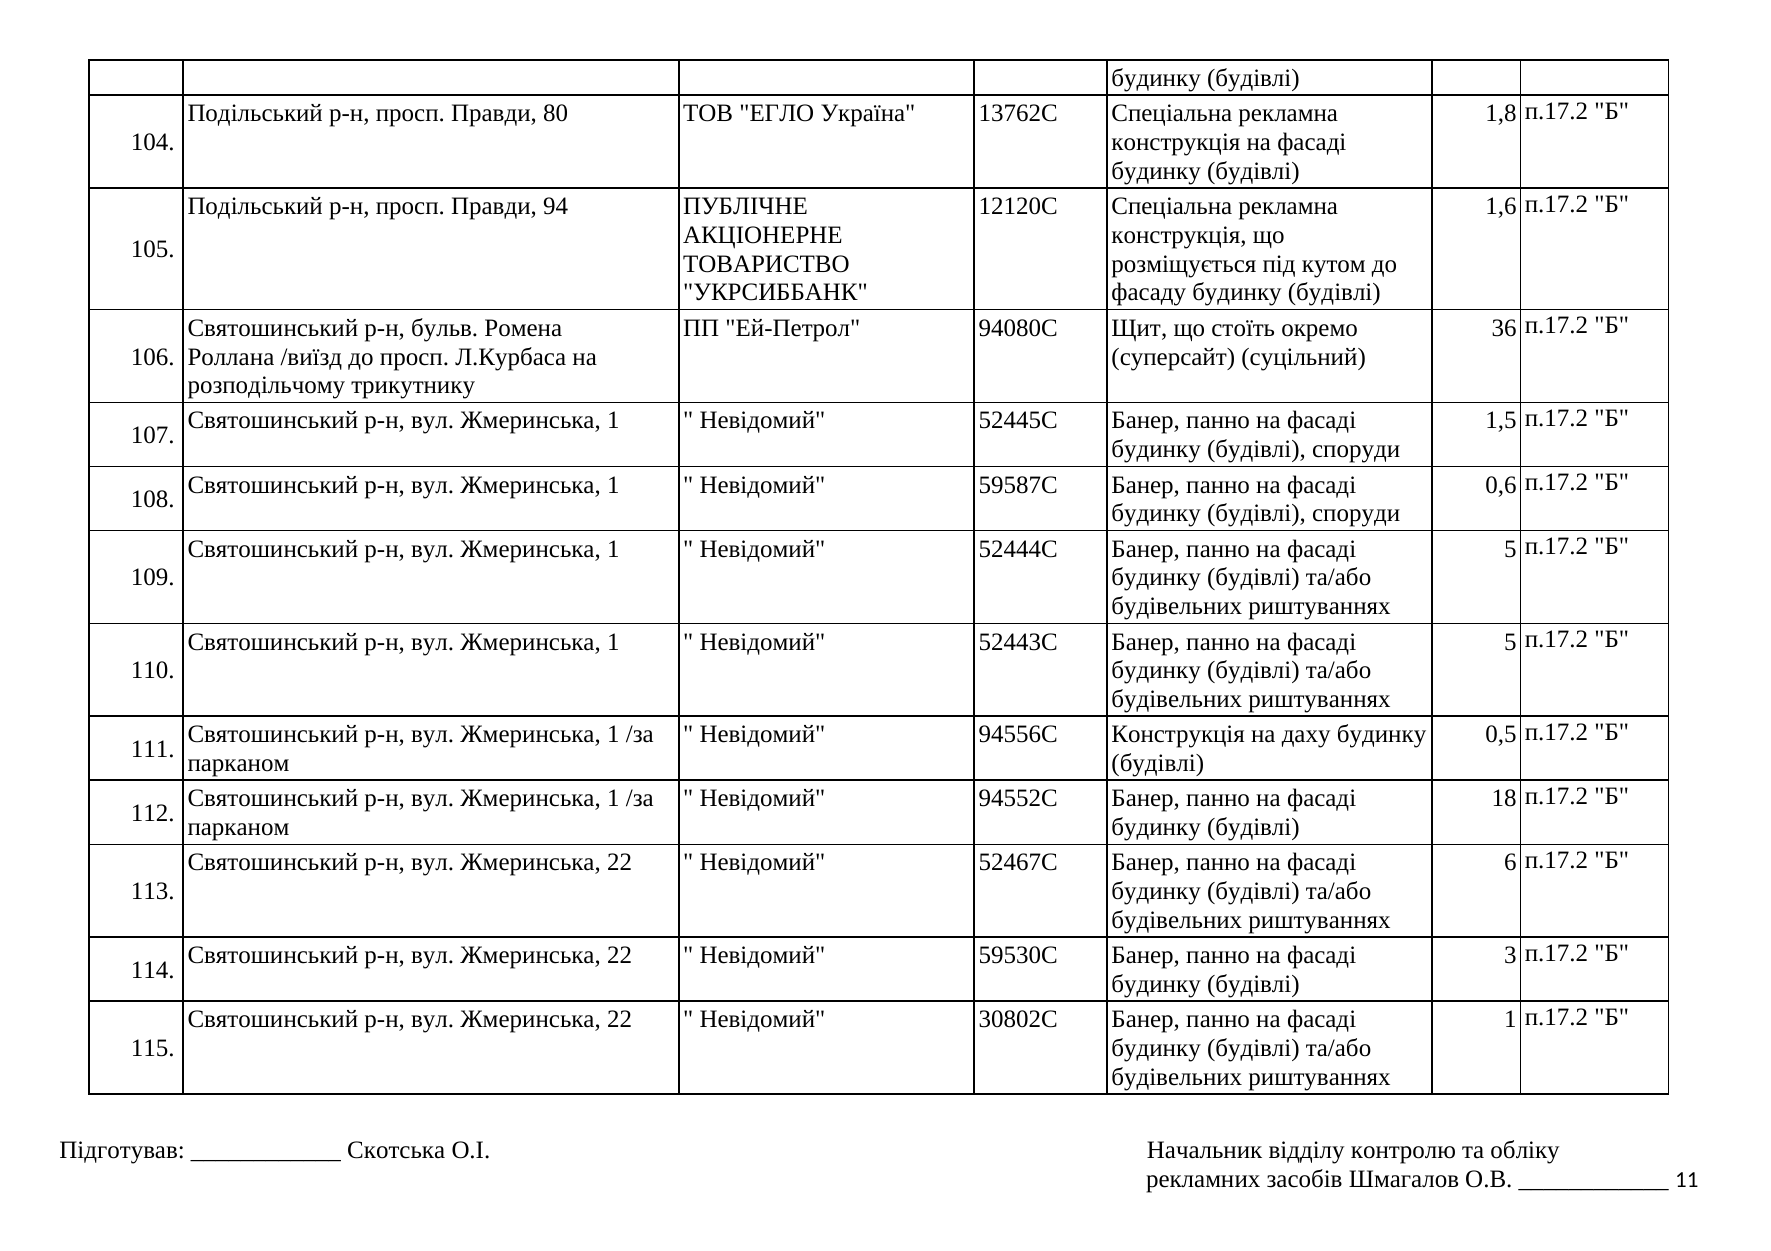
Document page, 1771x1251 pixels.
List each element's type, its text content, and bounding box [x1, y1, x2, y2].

table_cell " Невідомий" [680, 624, 973, 715]
table_cell Щит, що стоїть окремо (суперсайт) (суцільний) [1108, 310, 1431, 402]
table_cell Банер, панно на фасаді будинку (будівлі) та/або будівельних риштуваннях [1108, 845, 1431, 936]
table_cell 94556С [975, 717, 1106, 779]
table_cell п.17.2 "Б" [1521, 96, 1668, 187]
table_cell Банер, панно на фасаді будинку (будівлі), споруди [1108, 467, 1431, 530]
table_cell 6 [1433, 845, 1520, 936]
table_cell [90, 61, 182, 94]
table_cell [90, 1002, 182, 1093]
table_cell " Невідомий" [680, 403, 973, 466]
table_cell ТОВ "ЕГЛО Україна" [680, 96, 973, 187]
table_cell Подільський р-н, просп. Правди, 94 [184, 189, 678, 309]
table_cell 0,6 [1433, 467, 1520, 530]
table_cell Святошинський р-н, вул. Жмеринська, 22 [184, 845, 678, 936]
table_cell 94080С [975, 310, 1106, 402]
table_cell [90, 717, 182, 779]
table_cell [90, 189, 182, 309]
table_cell 12120С [975, 189, 1106, 309]
table_cell [1433, 61, 1520, 94]
table_cell 59530С [975, 938, 1106, 1000]
table_cell Спеціальна рекламна конструкція, що розміщується під кутом до фасаду будинку (будівлі) [1108, 189, 1431, 309]
table_cell 18 [1433, 781, 1520, 843]
table_cell " Невідомий" [680, 938, 973, 1000]
table_cell 30802С [975, 1002, 1106, 1093]
table_cell [184, 61, 678, 94]
table_cell [90, 531, 182, 622]
table_cell Конструкція на даху будинку (будівлі) [1108, 717, 1431, 779]
table_cell п.17.2 "Б" [1521, 310, 1668, 402]
table_cell ПУБЛІЧНЕ АКЦІОНЕРНЕ ТОВАРИСТВО "УКРСИББАНК" [680, 189, 973, 309]
table_cell Святошинський р-н, вул. Жмеринська, 22 [184, 1002, 678, 1093]
table_cell п.17.2 "Б" [1521, 845, 1668, 936]
table_cell Святошинський р-н, вул. Жмеринська, 1 [184, 531, 678, 622]
table_cell Банер, панно на фасаді будинку (будівлі) та/або будівельних риштуваннях [1108, 531, 1431, 622]
table_cell 1,6 [1433, 189, 1520, 309]
table_cell [90, 467, 182, 530]
table_cell 52443С [975, 624, 1106, 715]
table_cell [680, 61, 973, 94]
table_cell Святошинський р-н, вул. Жмеринська, 1 [184, 624, 678, 715]
table_cell 52467С [975, 845, 1106, 936]
table_cell п.17.2 "Б" [1521, 1002, 1668, 1093]
table_cell Святошинський р-н, вул. Жмеринська, 1 [184, 403, 678, 466]
table_cell 5 [1433, 624, 1520, 715]
table_cell п.17.2 "Б" [1521, 717, 1668, 779]
table_cell 3 [1433, 938, 1520, 1000]
table_cell ПП "Ей-Петрол" [680, 310, 973, 402]
table_cell 52444С [975, 531, 1106, 622]
table_cell Подільський р-н, просп. Правди, 80 [184, 96, 678, 187]
table_cell п.17.2 "Б" [1521, 938, 1668, 1000]
table_cell Банер, панно на фасаді будинку (будівлі) [1108, 938, 1431, 1000]
table_cell " Невідомий" [680, 1002, 973, 1093]
table_cell 1,5 [1433, 403, 1520, 466]
table_cell " Невідомий" [680, 717, 973, 779]
table_cell [90, 624, 182, 715]
table_cell [1521, 61, 1668, 94]
table_cell Святошинський р-н, бульв. Ромена Роллана /виїзд до просп. Л.Курбаса на розподільчому трикутнику [184, 310, 678, 402]
table_cell " Невідомий" [680, 845, 973, 936]
table_cell [90, 938, 182, 1000]
table_cell [975, 61, 1106, 94]
table_cell п.17.2 "Б" [1521, 531, 1668, 622]
table_cell 94552С [975, 781, 1106, 843]
table_cell п.17.2 "Б" [1521, 403, 1668, 466]
table_cell " Невідомий" [680, 467, 973, 530]
table_cell Святошинський р-н, вул. Жмеринська, 22 [184, 938, 678, 1000]
table_cell п.17.2 "Б" [1521, 189, 1668, 309]
table_cell [90, 845, 182, 936]
table_cell п.17.2 "Б" [1521, 781, 1668, 843]
table_cell 52445С [975, 403, 1106, 466]
table_cell [90, 310, 182, 402]
table_cell п.17.2 "Б" [1521, 467, 1668, 530]
table_cell Святошинський р-н, вул. Жмеринська, 1 /за парканом [184, 717, 678, 779]
table_cell [90, 781, 182, 843]
table_cell Святошинський р-н, вул. Жмеринська, 1 /за парканом [184, 781, 678, 843]
table_cell 36 [1433, 310, 1520, 402]
table_cell будинку (будівлі) [1108, 61, 1431, 94]
table_cell 59587С [975, 467, 1106, 530]
table_cell " Невідомий" [680, 781, 973, 843]
table_cell " Невідомий" [680, 531, 973, 622]
table_cell Банер, панно на фасаді будинку (будівлі), споруди [1108, 403, 1431, 466]
table_cell 1 [1433, 1002, 1520, 1093]
table_cell 5 [1433, 531, 1520, 622]
table_cell Банер, панно на фасаді будинку (будівлі) та/або будівельних риштуваннях [1108, 624, 1431, 715]
table_cell [90, 96, 182, 187]
table_cell 0,5 [1433, 717, 1520, 779]
table_cell 13762С [975, 96, 1106, 187]
table_cell 1,8 [1433, 96, 1520, 187]
table_cell [90, 403, 182, 466]
table_cell п.17.2 "Б" [1521, 624, 1668, 715]
table_cell Спеціальна рекламна конструкція на фасаді будинку (будівлі) [1108, 96, 1431, 187]
table_cell Банер, панно на фасаді будинку (будівлі) та/або будівельних риштуваннях [1108, 1002, 1431, 1093]
table_cell Святошинський р-н, вул. Жмеринська, 1 [184, 467, 678, 530]
table_cell Банер, панно на фасаді будинку (будівлі) [1108, 781, 1431, 843]
